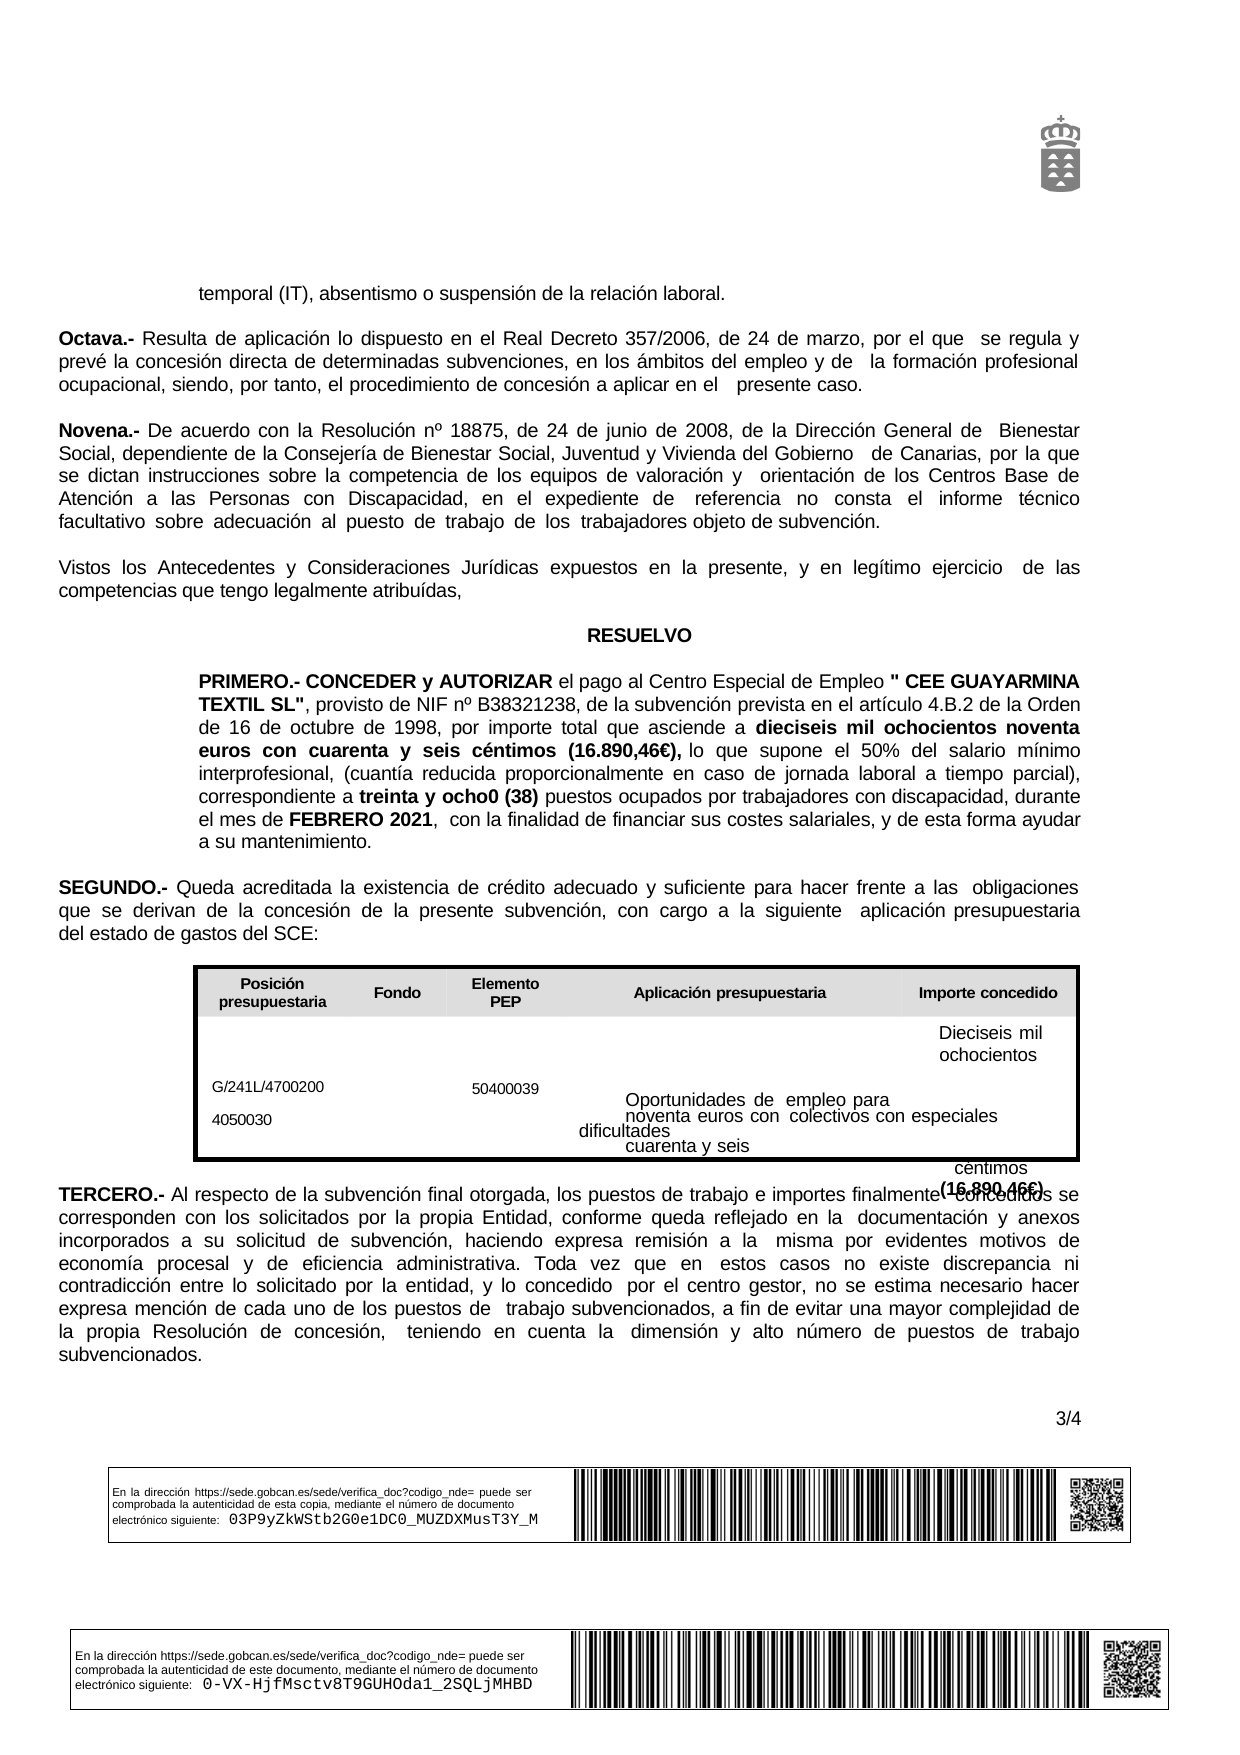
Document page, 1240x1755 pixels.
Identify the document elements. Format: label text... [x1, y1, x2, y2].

text Octava.- Resulta de aplicación lo dispuesto en el Real Decreto 357/2006, de 24 de marzo, por el que se regula y prevé la concesión directa de determinadas subvenciones, en los ámbitos del empleo y de la formación profesional ocupacional, siendo, por tanto, el procedimiento de concesión a aplicar en el presente caso. [58, 327, 1080, 396]
text PRIMERO.- CONCEDER y AUTORIZAR el pago al Centro Especial de Empleo " CEE GUAYARMINA TEXTIL SL", provisto de NIF nº B38321238, de la subvención prevista en el artículo 4.B.2 de la Orden de 16 de octubre de 1998, por importe total que asciende a dieciseis mil ochocientos noventa euros con cuarenta y seis céntimos (16.890,46€), lo que supone el 50% del salario mínimo interprofesional, (cuantía reducida proporcionalmente en caso de jornada laboral a tiempo parcial), correspondiente a treinta y ocho0 (38) puestos ocupados por trabajadores con discapacidad, durante el mes de FEBRERO 2021, con la finalidad de financiar sus costes salariales, y de esta forma ayudar a su mantenimiento. [198, 670, 1081, 853]
text TERCERO.- Al respecto de la subvención final otorgada, los puestos de trabajo e importes finalmente concedidos se corresponden con los solicitados por la propia Entidad, conforme queda reflejado en la documentación y anexos incorporados a su solicitud de subvención, haciendo expresa remisión a la misma por evidentes motivos de economía procesal y de eficiencia administrativa. Toda vez que en estos casos no existe discrepancia ni contradicción entre lo solicitado por la entidad, y lo concedido por el centro gestor, no se estima necesario hacer expresa mención de cada uno de los puestos de trabajo subvencionados, a fin de evitar una mayor complejidad de la propia Resolución de concesión, teniendo en cuenta la dimensión y alto número de puestos de trabajo subvencionados. [58, 1183, 1080, 1366]
text temporal (IT), absentismo o suspensión de la relación laboral. [198, 281, 1181, 304]
text SEGUNDO.- Queda acreditada la existencia de crédito adecuado y suficiente para hacer frente a las obligaciones que se derivan de la concesión de la presente subvención, con cargo a la siguiente aplicación presupuestaria del estado de gastos del SCE: [58, 876, 1080, 944]
subtitle RESUELVO [98, 624, 1181, 647]
text Novena.- De acuerdo con la Resolución nº 18875, de 24 de junio de 2008, de la Dirección General de Bienestar Social, dependiente de la Consejería de Bienestar Social, Juventud y Vivienda del Gobierno de Canarias, por la que se dictan instrucciones sobre la competencia de los equipos de valoración y orientación de los Centros Base de Atención a las Personas con Discapacidad, en el expediente de referencia no consta el informe técnico facultativo sobre adecuación al puesto de trabajo de los trabajadores objeto de subvención. [58, 418, 1080, 533]
text 3/4 [58, 1407, 1081, 1429]
text Vistos los Antecedentes y Consideraciones Jurídicas expuestos en la presente, y en legítimo ejercicio de las competencias que tengo legalmente atribuídas, [58, 556, 1081, 602]
